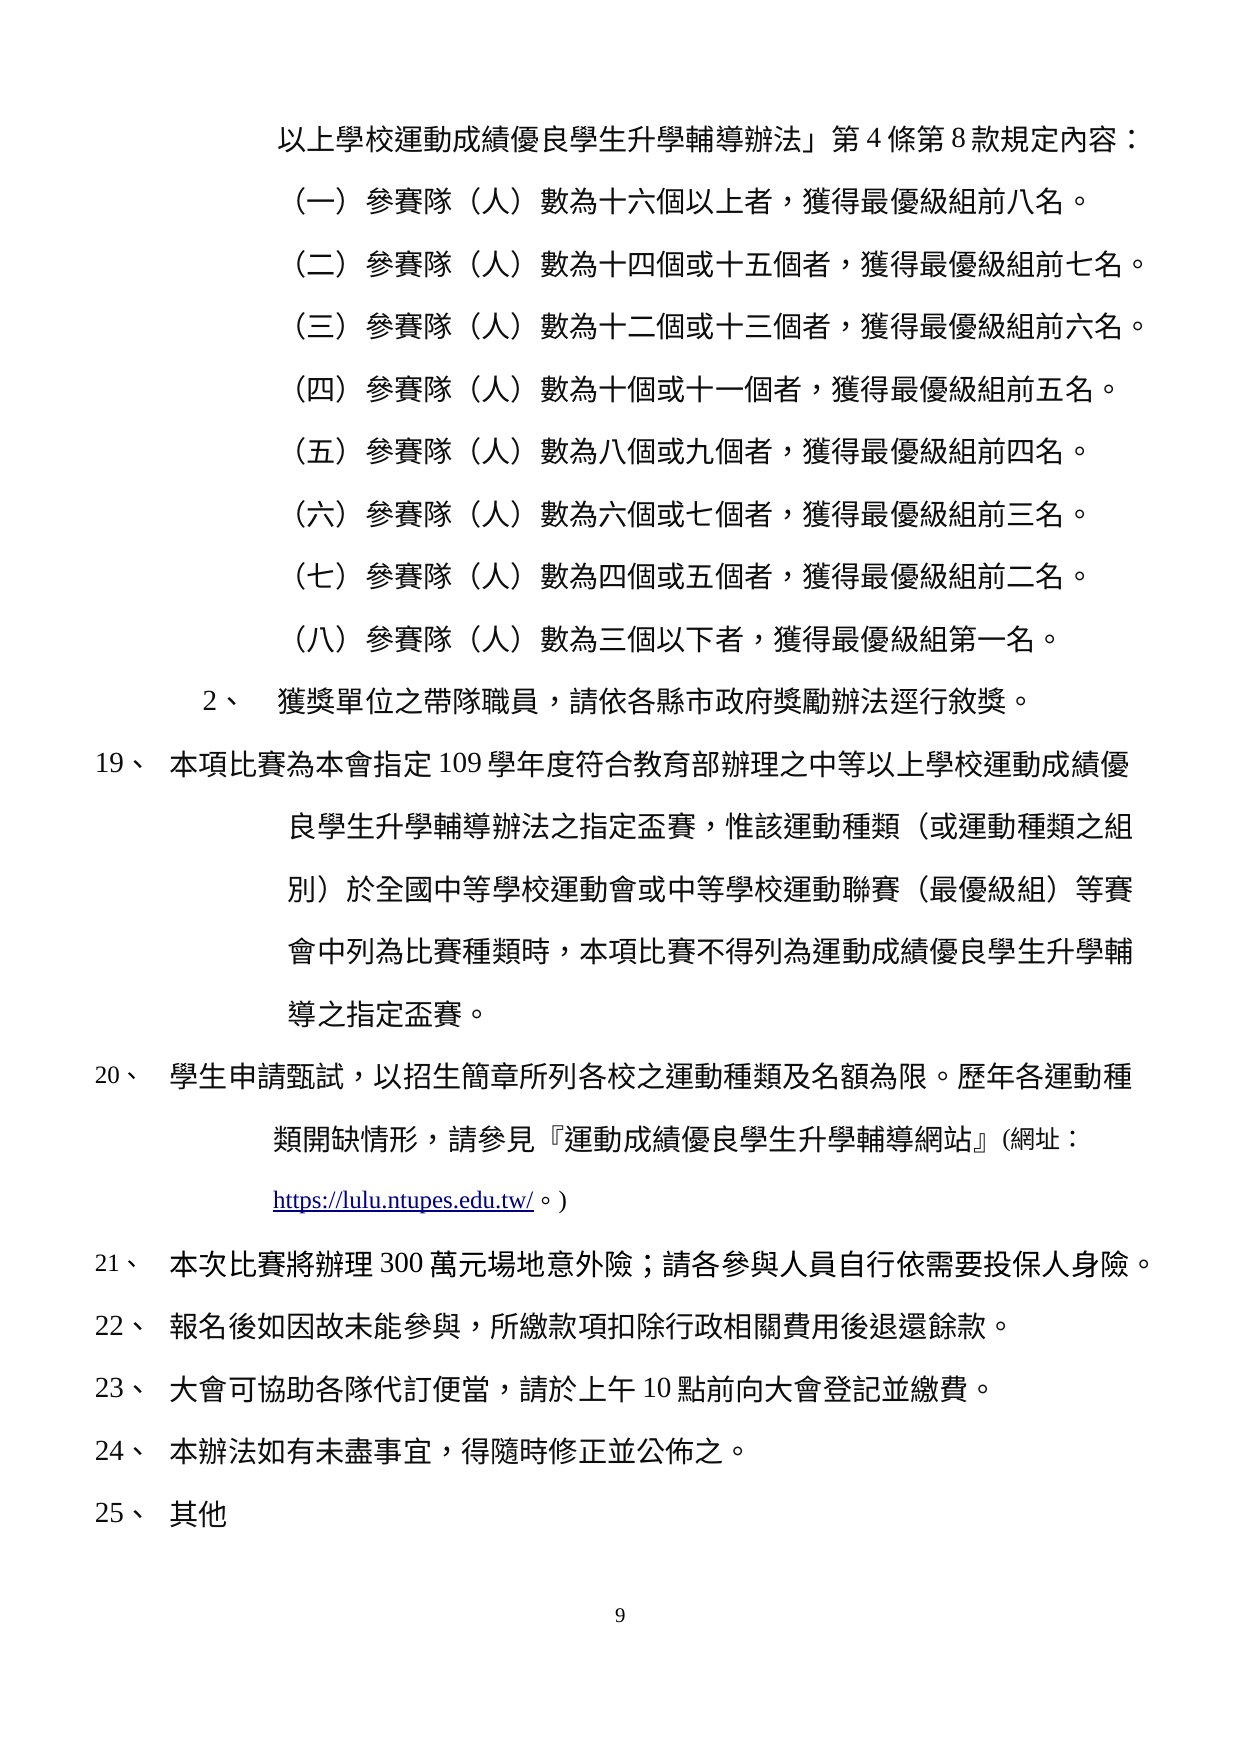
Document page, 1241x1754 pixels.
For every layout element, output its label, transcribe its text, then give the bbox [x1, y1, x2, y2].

list 報名後如因故未能參與，所繳款項扣除行政相關費用後退還餘款。 [94, 1283, 1146, 1346]
list 本項比賽為本會指定109學年度符合教育部辦理之中等以上學校運動成績優良學生升學輔導辦法之指定盃賽，惟該運動種類（或運動種類之組別）於全國中等學校運動會或中等學校運動聯賽（最優級組）等賽會中列為比賽種類時，本項比賽不得列為運動成績優良學生升學輔導之指定盃賽。 [94, 721, 1146, 1033]
list 其他 [94, 1471, 1146, 1533]
list 以上學校運動成績優良學生升學輔導辦法」第4條第8款規定內容： [202, 96, 1146, 158]
list 學生申請甄試，以招生簡章所列各校之運動種類及名額為限。歷年各運動種類開缺情形，請參見『運動成績優良學生升學輔導網站』(網址：https://lulu.ntupes.edu.tw/。) [94, 1033, 1146, 1221]
list 大會可協助各隊代訂便當，請於上午10點前向大會登記並繳費。 [94, 1346, 1146, 1408]
text （一）參賽隊（人）數為十六個以上者，獲得最優級組前八名。 （二）參賽隊（人）數為十四個或十五個者，獲得最優級組前七名。 （三）參賽隊（人）數為十二個或十三個者，獲得最優級組前六名。 （四）參賽隊（人）數為十個或十一個者，獲得最優級組前五名。 （五）參賽隊（人）數為八個或九個者，獲得最優級組前四名。 （六）參賽隊（人）數為六個或七個者，獲得最優級組前三名。 （七）參賽隊（人）數為四個或五個者，獲得最優級組前二名。 （八）參賽隊（人）數為三個以下者，獲得最優級組第一名。 [277, 158, 1146, 658]
list 獲獎單位之帶隊職員，請依各縣市政府獎勵辦法逕行敘獎。 [202, 658, 1146, 721]
list 本辦法如有未盡事宜，得隨時修正並公佈之。 [94, 1408, 1146, 1471]
list 本次比賽將辦理300萬元場地意外險；請各參與人員自行依需要投保人身險。 [94, 1221, 1146, 1283]
